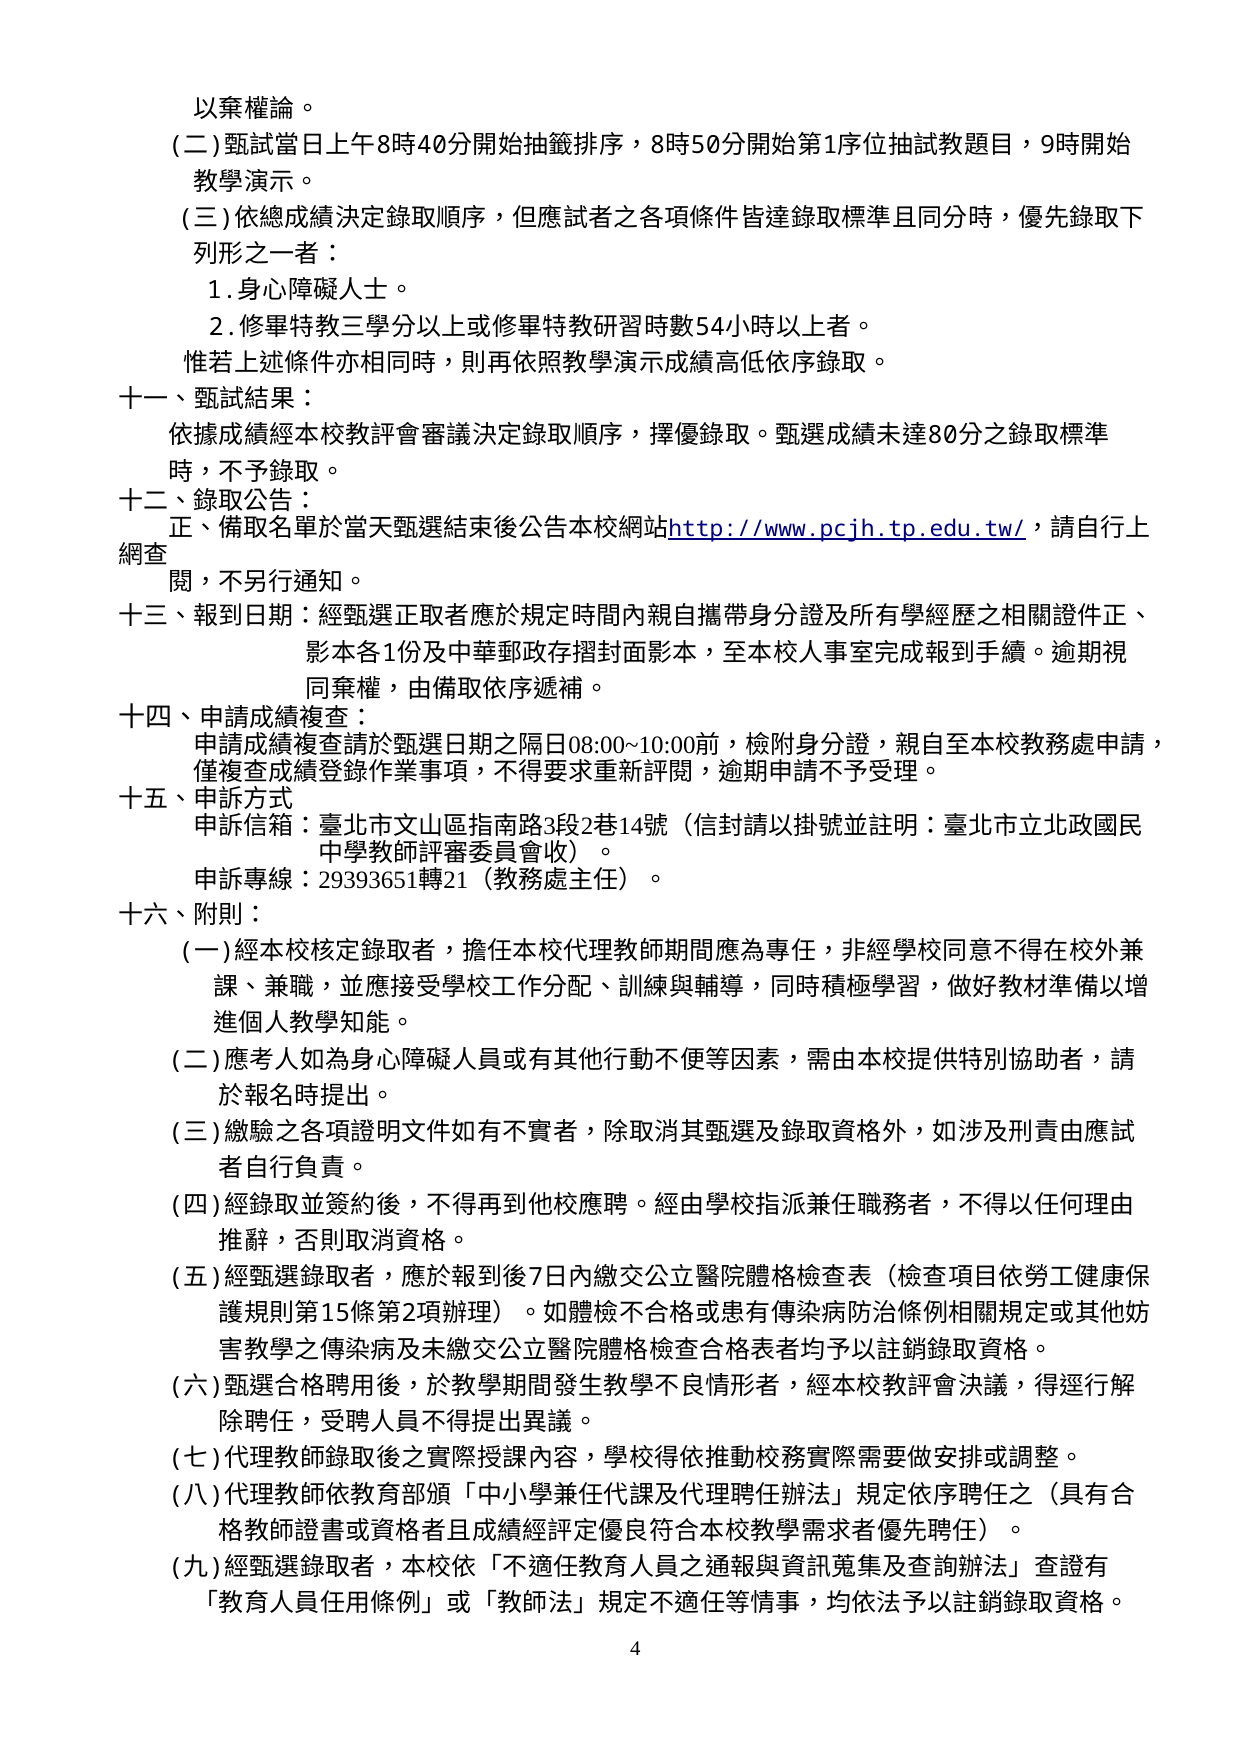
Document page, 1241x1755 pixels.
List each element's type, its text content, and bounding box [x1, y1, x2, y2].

text (九)經甄選錄取者，本校依「不適任教育人員之通報與資訊蒐集及查詢辦法」查證有「教育人員任用條例」或「教師法」規定不適任等情事，均依法予以註銷錄取資格。 [168, 1547, 1152, 1619]
text (四)經錄取並簽約後，不得再到他校應聘。經由學校指派兼任職務者，不得以任何理由推辭，否則取消資格。 [168, 1184, 1152, 1257]
text 申請成績複查請於甄選日期之隔日08:00~10:00前，檢附身分證，親自至本校教務處申請，僅複查成績登錄作業事項，不得要求重新評閱，逾期申請不予受理。 [193, 732, 1152, 786]
text 惟若上述條件亦相同時，則再依照教學演示成績高低依序錄取。 [168, 342, 1152, 379]
text (五)經甄選錄取者，應於報到後7日內繳交公立醫院體格檢查表（檢查項目依勞工健康保護規則第15條第2項辦理）。如體檢不合格或患有傳染病防治條例相關規定或其他妨害教學之傳染病及未繳交公立醫院體格檢查合格表者均予以註銷錄取資格。 [168, 1257, 1152, 1365]
text 十四、申請成績複查： [118, 704, 1152, 732]
text (八)代理教師依教育部頒「中小學兼任代課及代理聘任辦法」規定依序聘任之（具有合格教師證書或資格者且成績經評定優良符合本校教學需求者優先聘任）。 [168, 1474, 1152, 1547]
text 正、備取名單於當天甄選結束後公告本校網站http://www.pcjh.tp.edu.tw/，請自行上網查 [118, 514, 1152, 569]
text (七)代理教師錄取後之實際授課內容，學校得依推動校務實際需要做安排或調整。 [168, 1438, 1152, 1474]
text 1.身心障礙人士。 [193, 270, 1152, 306]
text 2.修畢特教三學分以上或修畢特教研習時數54小時以上者。 [193, 306, 1152, 342]
text 依據成績經本校教評會審議決定錄取順序，擇優錄取。甄選成績未達80分之錄取標準 [168, 415, 1152, 451]
text (二)應考人如為身心障礙人員或有其他行動不便等因素，需由本校提供特別協助者，請於報名時提出。 [168, 1039, 1152, 1112]
text 申訴專線：29393651轉21（教務處主任）。 [118, 867, 1152, 894]
text (三)依總成績決定錄取順序，但應試者之各項條件皆達錄取標準且同分時，優先錄取下列形之一者： [163, 197, 1152, 270]
text 申訴信箱：臺北市文山區指南路3段2巷14號（信封請以掛號並註明：臺北市立北政國民中學教師評審委員會收）。 [193, 813, 1152, 867]
text (一)經本校核定錄取者，擔任本校代理教師期間應為專任，非經學校同意不得在校外兼課、兼職，並應接受學校工作分配、訓練與輔導，同時積極學習，做好教材準備以增進個人教學知能。 [148, 930, 1152, 1039]
text (六)甄選合格聘用後，於教學期間發生教學不良情形者，經本校教評會決議，得逕行解除聘任，受聘人員不得提出異議。 [168, 1365, 1152, 1438]
text 十一、甄試結果： [118, 379, 1152, 415]
text 時，不予錄取。 [168, 451, 1152, 487]
text 閱，不另行通知。 [118, 569, 1152, 596]
text 十二、錄取公告： [118, 487, 1152, 514]
text (二)甄試當日上午8時40分開始抽籤排序，8時50分開始第1序位抽試教題目，9時開始教學演示。 [168, 125, 1152, 197]
text (三)繳驗之各項證明文件如有不實者，除取消其甄選及錄取資格外，如涉及刑責由應試者自行負責。 [168, 1112, 1152, 1184]
text 以棄權論。 [168, 89, 1152, 125]
text 十五、申訴方式 [118, 786, 1152, 813]
text 十六、附則： [118, 894, 1152, 930]
text 十三、報到日期：經甄選正取者應於規定時間內親自攜帶身分證及所有學經歷之相關證件正、影本各1份及中華郵政存摺封面影本，至本校人事室完成報到手續。逾期視同棄權，由備取依序遞補。 [118, 596, 1152, 704]
